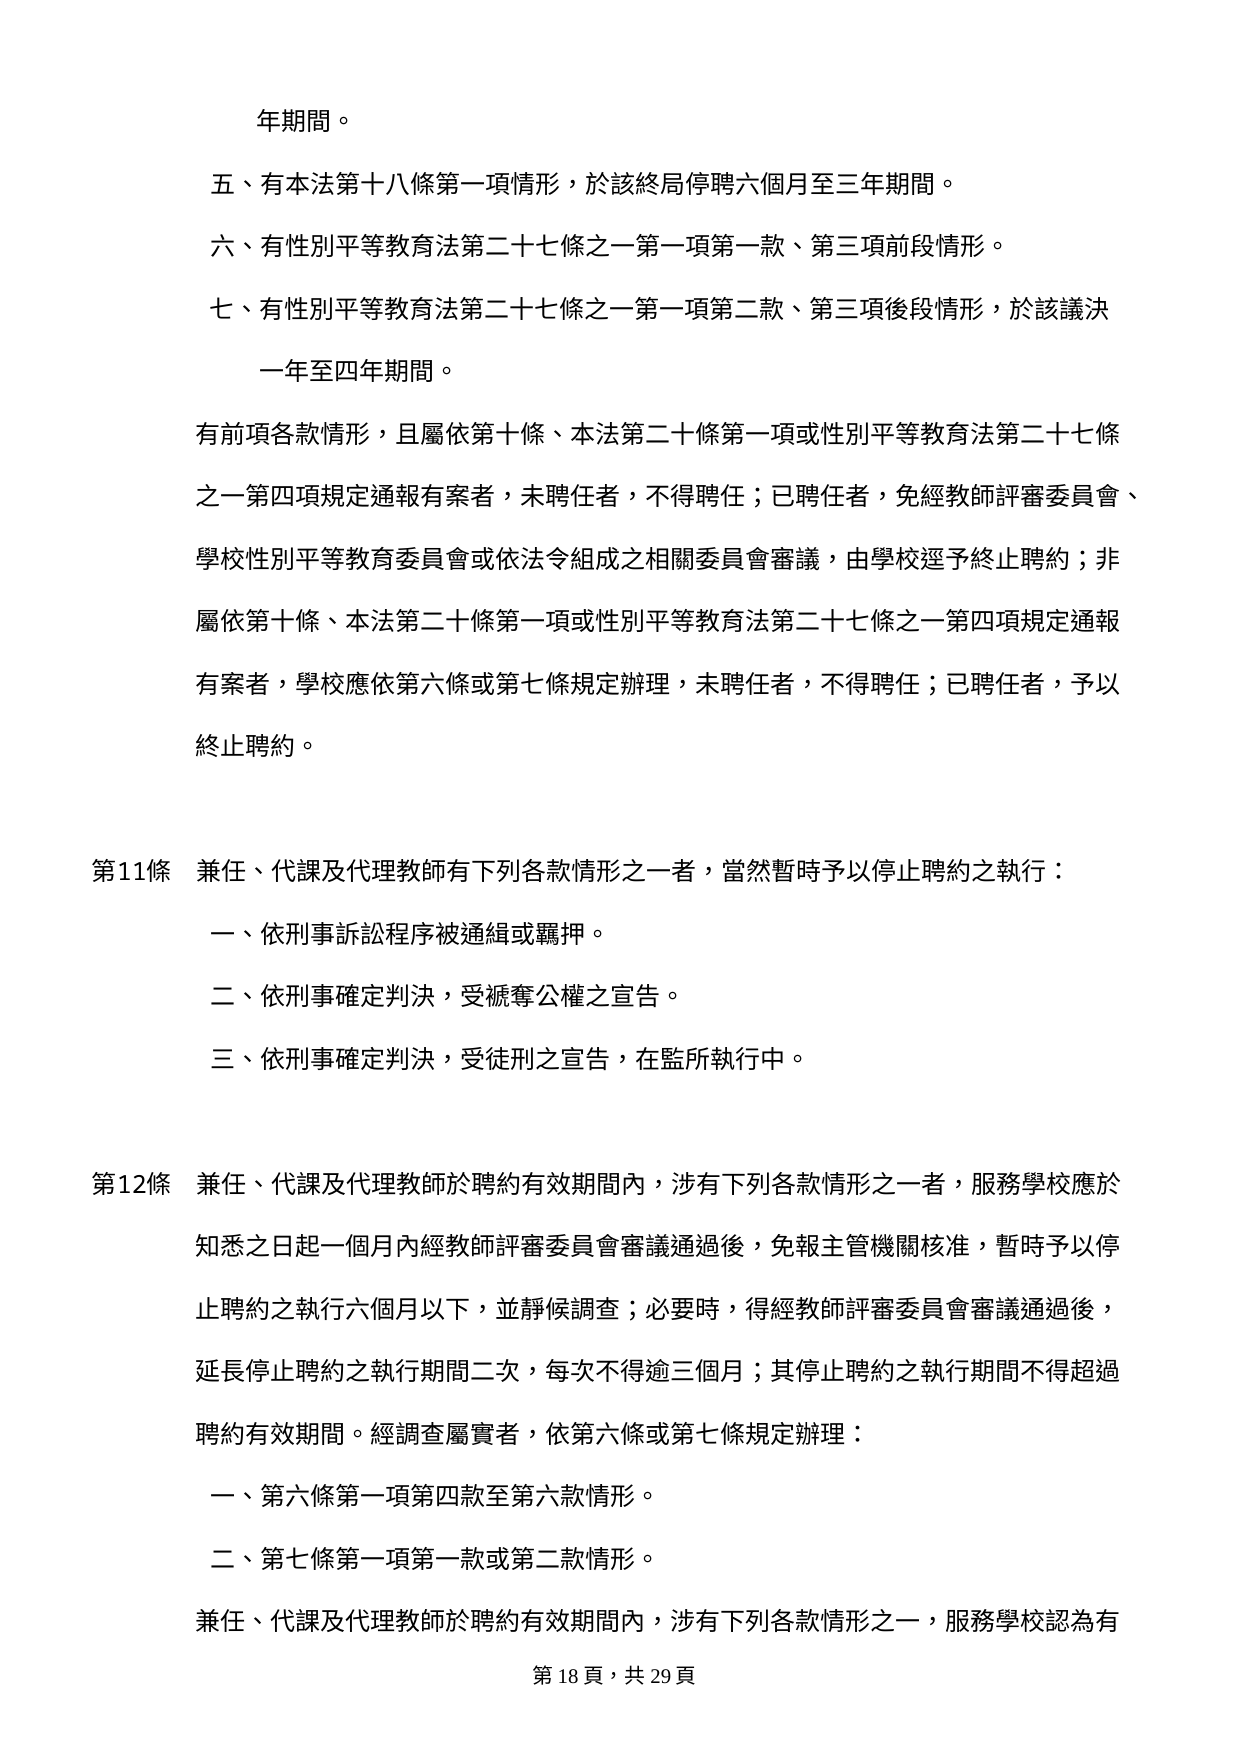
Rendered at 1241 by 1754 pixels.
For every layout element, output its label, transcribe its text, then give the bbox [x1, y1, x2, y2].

text 七、有性別平等教育法第二十七條之一第一項第二款、第三項後段情形，於該議決一年至四年期間。 [209, 266, 1122, 391]
text 二、依刑事確定判決，受褫奪公權之宣告。 [210, 953, 1122, 1016]
text 兼任、代課及代理教師於聘約有效期間內，涉有下列各款情形之一，服務學校認為有 [195, 1578, 1122, 1641]
text 三、依刑事確定判決，受徒刑之宣告，在監所執行中。 [210, 1016, 1122, 1078]
text 有前項各款情形，且屬依第十條、本法第二十條第一項或性別平等教育法第二十七條之一第四項規定通報有案者，未聘任者，不得聘任；已聘任者，免經教師評審委員會、學校性別平等教育委員會或依法令組成之相關委員會審議，由學校逕予終止聘約；非屬依第十條、本法第二十條第一項或性別平等教育法第二十七條之一第四項規定通報有案者，學校應依第六條或第七條規定辦理，未聘任者，不得聘任；已聘任者，予以終止聘約。 [195, 391, 1122, 766]
text 第12條 兼任、代課及代理教師於聘約有效期間內，涉有下列各款情形之一者，服務學校應於知悉之日起一個月內經教師評審委員會審議通過後，免報主管機關核准，暫時予以停止聘約之執行六個月以下，並靜候調查；必要時，得經教師評審委員會審議通過後，延長停止聘約之執行期間二次，每次不得逾三個月；其停止聘約之執行期間不得超過聘約有效期間。經調查屬實者，依第六條或第七條規定辦理： [92, 1141, 1122, 1453]
text 年期間。 [209, 78, 1122, 141]
text 第11條 兼任、代課及代理教師有下列各款情形之一者，當然暫時予以停止聘約之執行： [92, 828, 1122, 891]
text 五、有本法第十八條第一項情形，於該終局停聘六個月至三年期間。 [195, 141, 1122, 203]
text 六、有性別平等教育法第二十七條之一第一項第一款、第三項前段情形。 [195, 203, 1122, 266]
text 一、第六條第一項第四款至第六款情形。 [210, 1453, 1122, 1516]
text 二、第七條第一項第一款或第二款情形。 [210, 1516, 1122, 1578]
text 一、依刑事訴訟程序被通緝或羈押。 [210, 891, 1122, 953]
